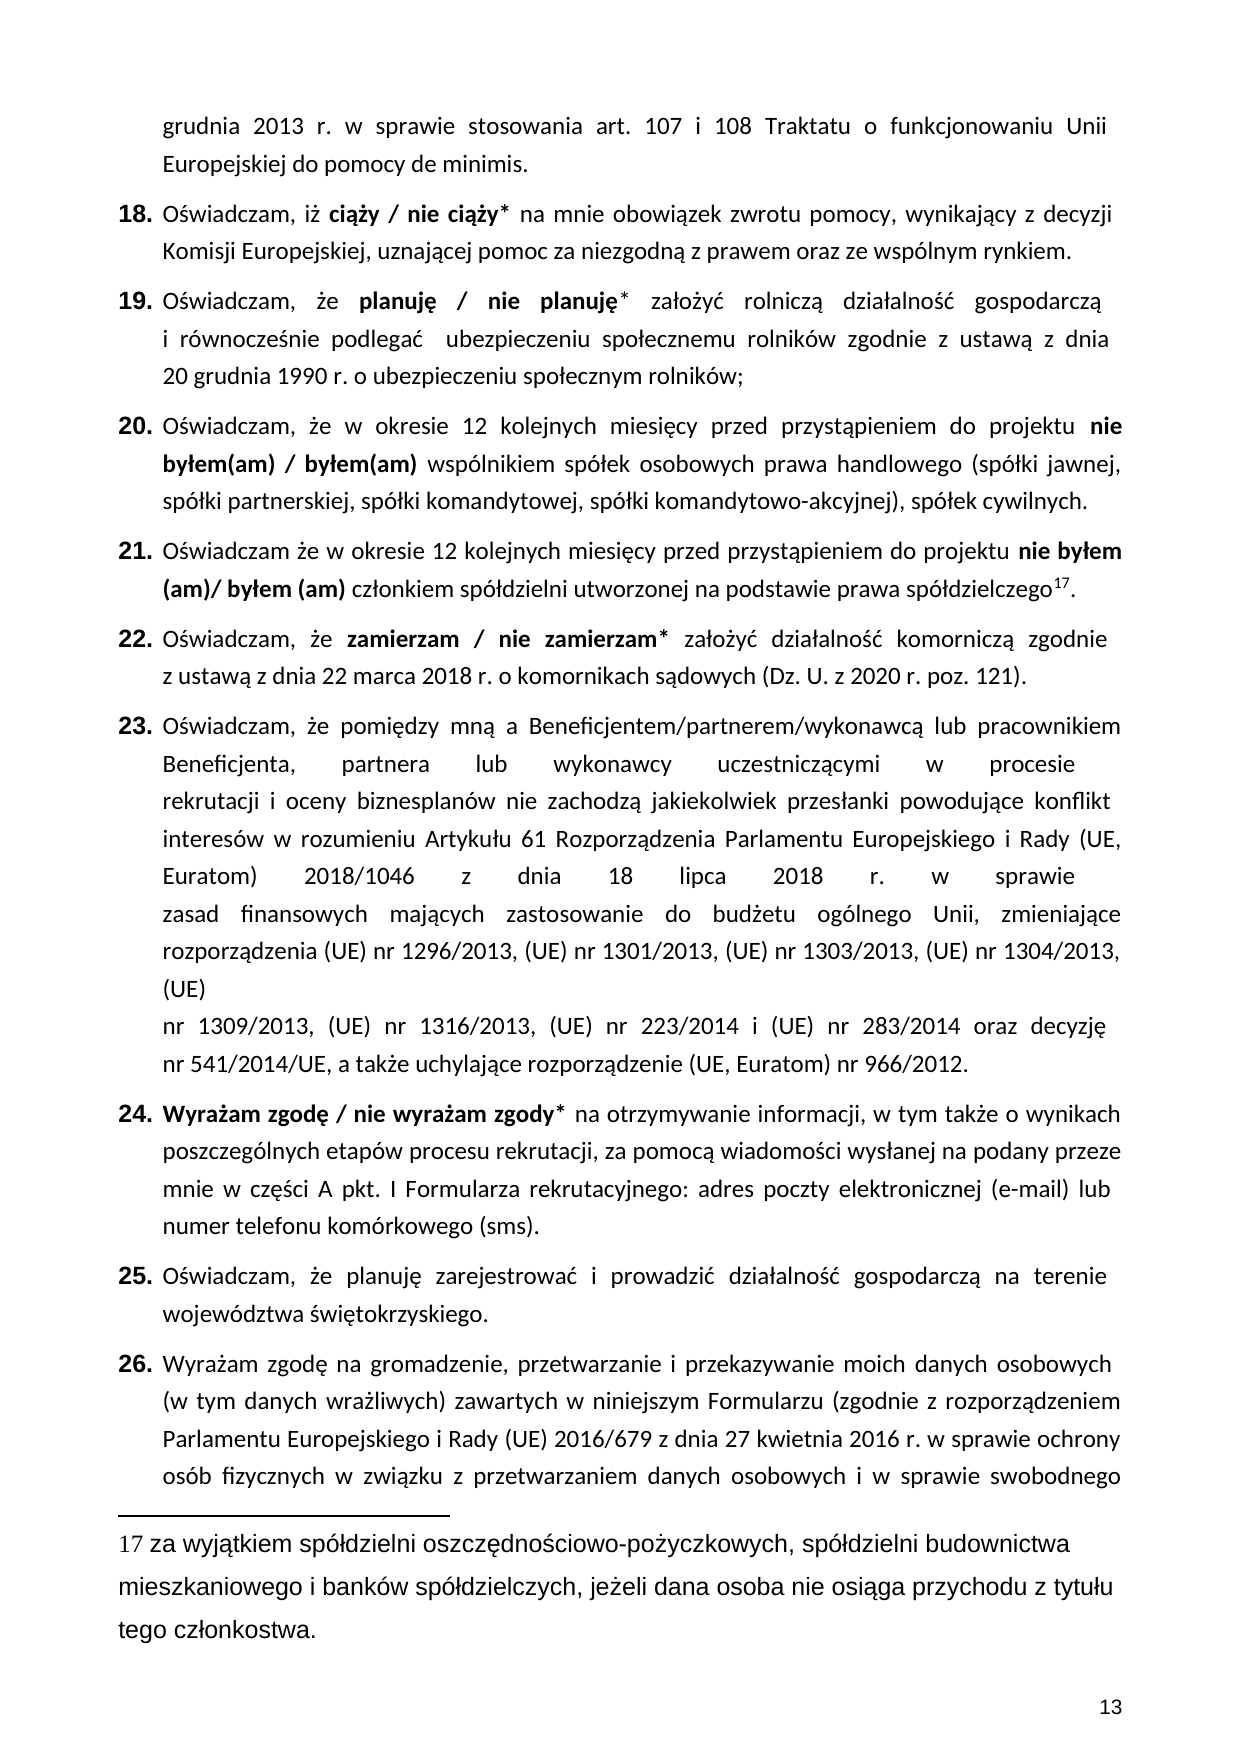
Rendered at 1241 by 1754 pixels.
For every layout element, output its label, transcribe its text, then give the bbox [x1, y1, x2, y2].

list za wyjątkiem spółdzielni oszczędnościowo-pożyczkowych, spółdzielni budownictwa mieszkaniowego i banków spółdzielczych, jeżeli dana osoba nie osiąga przychodu z tytułu tego członkostwa. [118, 1529, 1122, 1644]
list Wyrażam zgodę na gromadzenie, przetwarzanie i przekazywanie moich danych osobowych (w tym danych wrażliwych) zawartych w niniejszym Formularzu (zgodnie z rozporządzeniem Parlamentu Europejskiego i Rady (UE) 2016/679 z dnia 27 kwietnia 2016 r. w sprawie ochrony osób fizycznych w związku z przetwarzaniem danych osobowych i w sprawie swobodnego [118, 1341, 1122, 1491]
list Oświadczam że w okresie 12 kolejnych miesięcy przed przystąpieniem do projektu nie byłem (am)/ byłem (am) członkiem spółdzielni utworzonej na podstawie prawa spółdzielczego. [118, 528, 1122, 603]
list grudnia 2013 r. w sprawie stosowania art. 107 i 108 Traktatu o funkcjonowaniu Unii Europejskiej do pomocy de minimis. [118, 103, 1122, 178]
list Oświadczam, że planuję zarejestrować i prowadzić działalność gospodarczą na terenie województwa świętokrzyskiego. [118, 1253, 1122, 1328]
list Wyrażam zgodę / nie wyrażam zgody* na otrzymywanie informacji, w tym także o wynikach poszczególnych etapów procesu rekrutacji, za pomocą wiadomości wysłanej na podany przeze mnie w części A pkt. I Formularza rekrutacyjnego: adres poczty elektronicznej (e-mail) lub numer telefonu komórkowego (sms). [118, 1091, 1122, 1241]
list Oświadczam, iż ciąży / nie ciąży* na mnie obowiązek zwrotu pomocy, wynikający z decyzji Komisji Europejskiej, uznającej pomoc za niezgodną z prawem oraz ze wspólnym rynkiem. [118, 191, 1122, 266]
list Oświadczam, że w okresie 12 kolejnych miesięcy przed przystąpieniem do projektu nie byłem(am) / byłem(am) wspólnikiem spółek osobowych prawa handlowego (spółki jawnej, spółki partnerskiej, spółki komandytowej, spółki komandytowo-akcyjnej), spółek cywilnych. [118, 403, 1122, 516]
list Oświadczam, że pomiędzy mną a Beneficjentem/partnerem/wykonawcą lub pracownikiem Beneficjenta, partnera lub wykonawcy uczestniczącymi w procesie rekrutacji i oceny biznesplanów nie zachodzą jakiekolwiek przesłanki powodujące konflikt interesów w rozumieniu Artykułu 61 Rozporządzenia Parlamentu Europejskiego i Rady (UE, Euratom) 2018/1046 z dnia 18 lipca 2018 r. w sprawie zasad finansowych mających zastosowanie do budżetu ogólnego Unii, zmieniające rozporządzenia (UE) nr 1296/2013, (UE) nr 1301/2013, (UE) nr 1303/2013, (UE) nr 1304/2013, (UE) nr 1309/2013, (UE) nr 1316/2013, (UE) nr 223/2014 i (UE) nr 283/2014 oraz decyzję nr 541/2014/UE, a także uchylające rozporządzenie (UE, Euratom) nr 966/2012. [118, 703, 1122, 1078]
list Oświadczam, że zamierzam / nie zamierzam* założyć działalność komorniczą zgodnie z ustawą z dnia 22 marca 2018 r. o komornikach sądowych (Dz. U. z 2020 r. poz. 121). [118, 616, 1122, 691]
list Oświadczam, że planuję / nie planuję* założyć rolniczą działalność gospodarczą i równocześnie podlegać ubezpieczeniu społecznemu rolników zgodnie z ustawą z dnia 20 grudnia 1990 r. o ubezpieczeniu społecznym rolników; [118, 278, 1122, 391]
